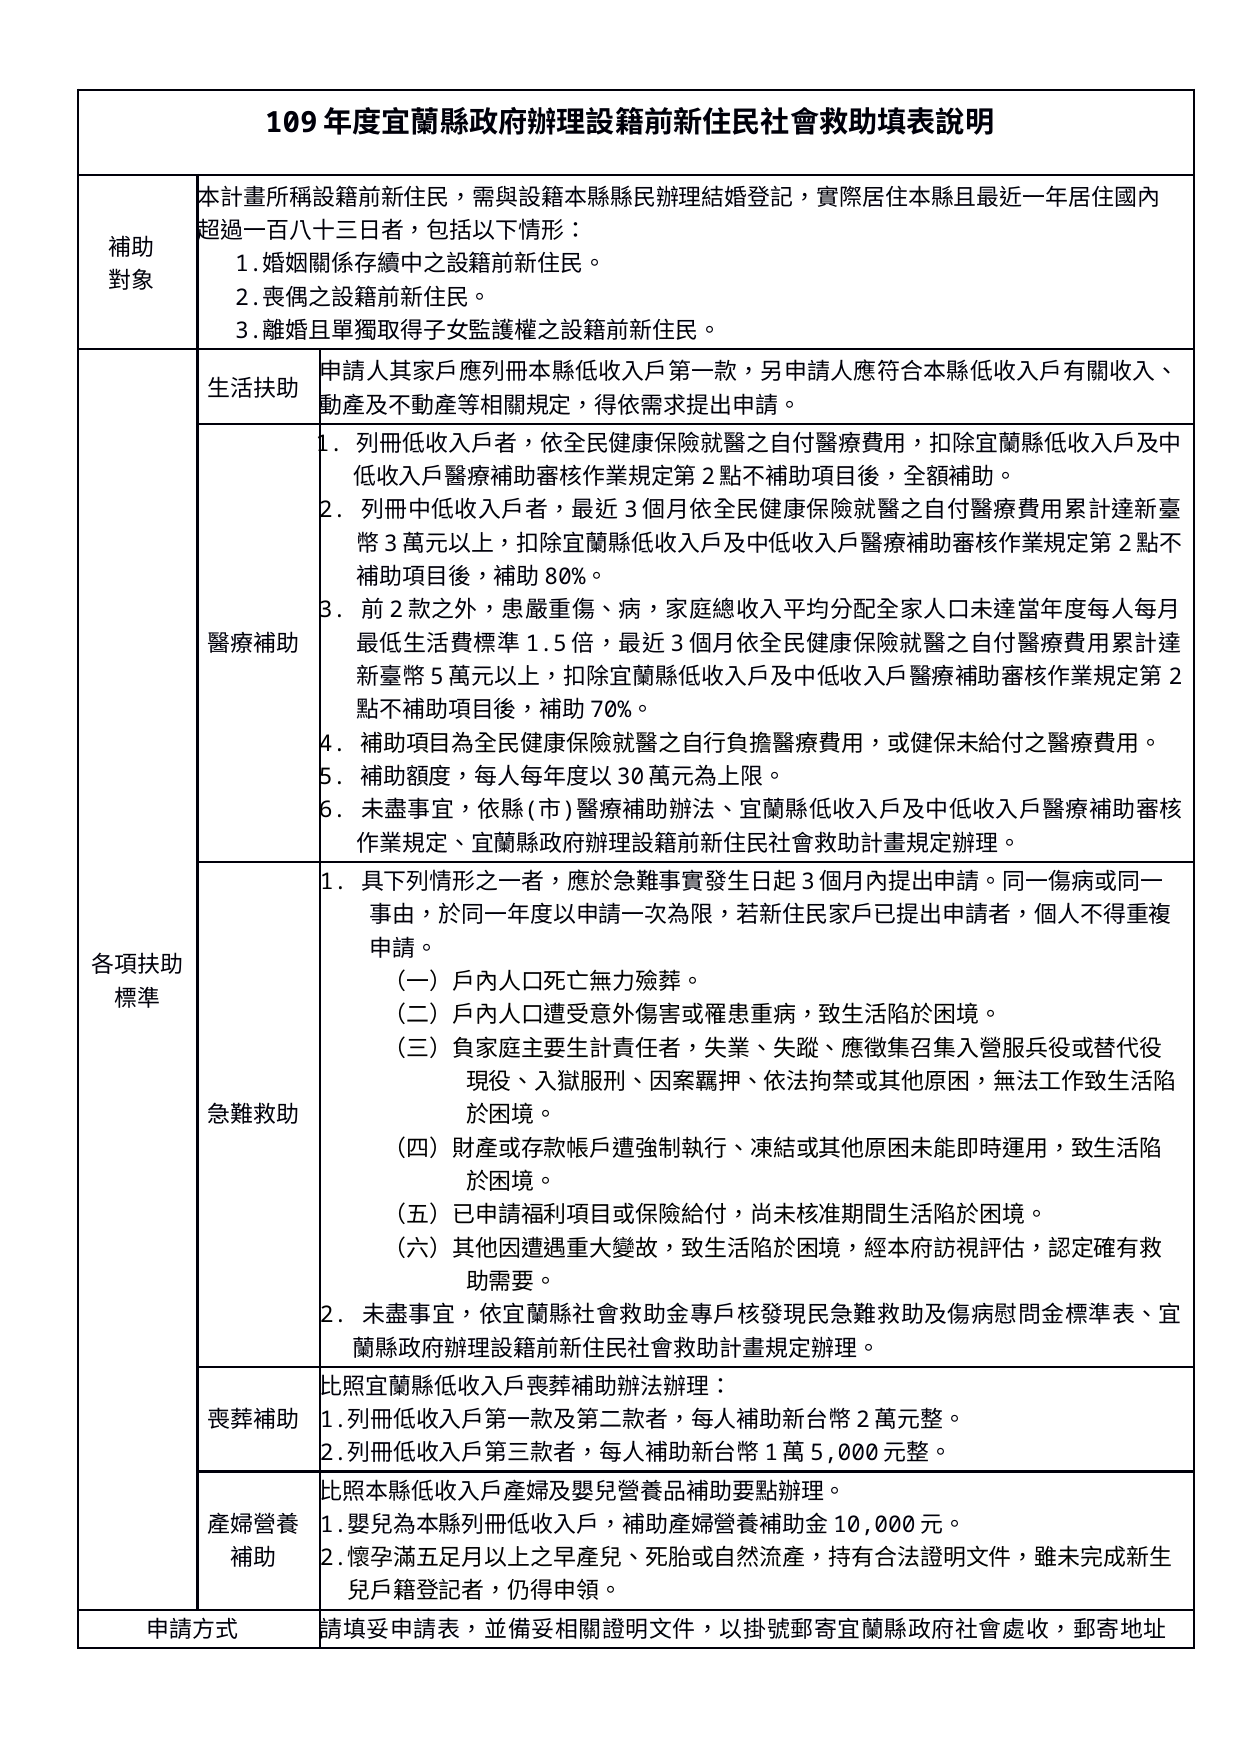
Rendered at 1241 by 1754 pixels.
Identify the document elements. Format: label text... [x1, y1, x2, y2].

table_cell 比照本縣低收入戶產婦及嬰兒營養品補助要點辦理。 1.嬰兒為本縣列冊低收入戶，補助產婦營養補助金10,000元。 2.懷孕滿五足月以上之早產兒、死胎或自然流產，持有合法證明文件，雖未完成新生 兒戶籍登記者，仍得申領。 [321, 1473, 1193, 1609]
table_header 109年度宜蘭縣政府辦理設籍前新住民社會救助填表說明 [79, 91, 1193, 174]
table_cell 請填妥申請表，並備妥相關證明文件，以掛號郵寄宜蘭縣政府社會處收，郵寄地址 [321, 1611, 1193, 1647]
table_cell 1. 列冊低收入戶者，依全民健康保險就醫之自付醫療費用，扣除宜蘭縣低收入戶及中低收入戶醫療補助審核作業規定第2點不補助項目後，全額補助。 2. 列冊中低收入戶者，最近3個月依全民健康保險就醫之自付醫療費用累計達新臺幣3萬元以上，扣除宜蘭縣低收入戶及中低收入戶醫療補助審核作業規定第2點不補助項目後，補助80%。 3. 前2款之外，患嚴重傷、病，家庭總收入平均分配全家人口未達當年度每人每月最低生活費標準1.5倍，最近3個月依全民健康保險就醫之自付醫療費用累計達新臺幣5萬元以上，扣除宜蘭縣低收入戶及中低收入戶醫療補助審核作業規定第2點不補助項目後，補助70%。 4. 補助項目為全民健康保險就醫之自行負擔醫療費用，或健保未給付之醫療費用。 5. 補助額度，每人每年度以30萬元為上限。 6. 未盡事宜，依縣(市)醫療補助辦法、宜蘭縣低收入戶及中低收入戶醫療補助審核作業規定、宜蘭縣政府辦理設籍前新住民社會救助計畫規定辦理。 [321, 425, 1193, 861]
table_cell 補助 對象 [79, 176, 196, 348]
table_cell 急難救助 [199, 863, 319, 1366]
table_cell 喪葬補助 [199, 1368, 319, 1470]
table_cell 申請人其家戶應列冊本縣低收入戶第一款，另申請人應符合本縣低收入戶有關收入、動產及不動產等相關規定，得依需求提出申請。 [321, 350, 1193, 423]
table_cell 本計畫所稱設籍前新住民，需與設籍本縣縣民辦理結婚登記，實際居住本縣且最近一年居住國內超過一百八十三日者，包括以下情形： 1.婚姻關係存續中之設籍前新住民。 2.喪偶之設籍前新住民。 3.離婚且單獨取得子女監護權之設籍前新住民。 [199, 176, 1193, 348]
table_cell 申請方式 [79, 1611, 319, 1647]
table_cell 1. 具下列情形之一者，應於急難事實發生日起3個月內提出申請。同一傷病或同一事由，於同一年度以申請一次為限，若新住民家戶已提出申請者，個人不得重複申請。 （一）戶內人口死亡無力殮葬。 （二）戶內人口遭受意外傷害或罹患重病，致生活陷於困境。 （三）負家庭主要生計責任者，失業、失蹤、應徵集召集入營服兵役或替代役 現役、入獄服刑、因案羈押、依法拘禁或其他原困，無法工作致生活陷 於困境。 （四）財產或存款帳戶遭強制執行、凍結或其他原困未能即時運用，致生活陷 於困境。 （五）已申請福利項目或保險給付，尚未核准期間生活陷於困境。 （六）其他因遭遇重大變故，致生活陷於困境，經本府訪視評估，認定確有救 助需要。 2. 未盡事宜，依宜蘭縣社會救助金專戶核發現民急難救助及傷病慰問金標準表、宜蘭縣政府辦理設籍前新住民社會救助計畫規定辦理。 [321, 863, 1193, 1366]
table_cell 生活扶助 [199, 350, 319, 423]
table_cell 醫療補助 [199, 425, 319, 861]
table_cell 比照宜蘭縣低收入戶喪葬補助辦法辦理： 1.列冊低收入戶第一款及第二款者，每人補助新台幣2萬元整。 2.列冊低收入戶第三款者，每人補助新台幣1萬5,000元整。 [321, 1368, 1193, 1470]
table_cell 各項扶助標準 [79, 350, 196, 1609]
table_cell 產婦營養補助 [199, 1473, 319, 1609]
